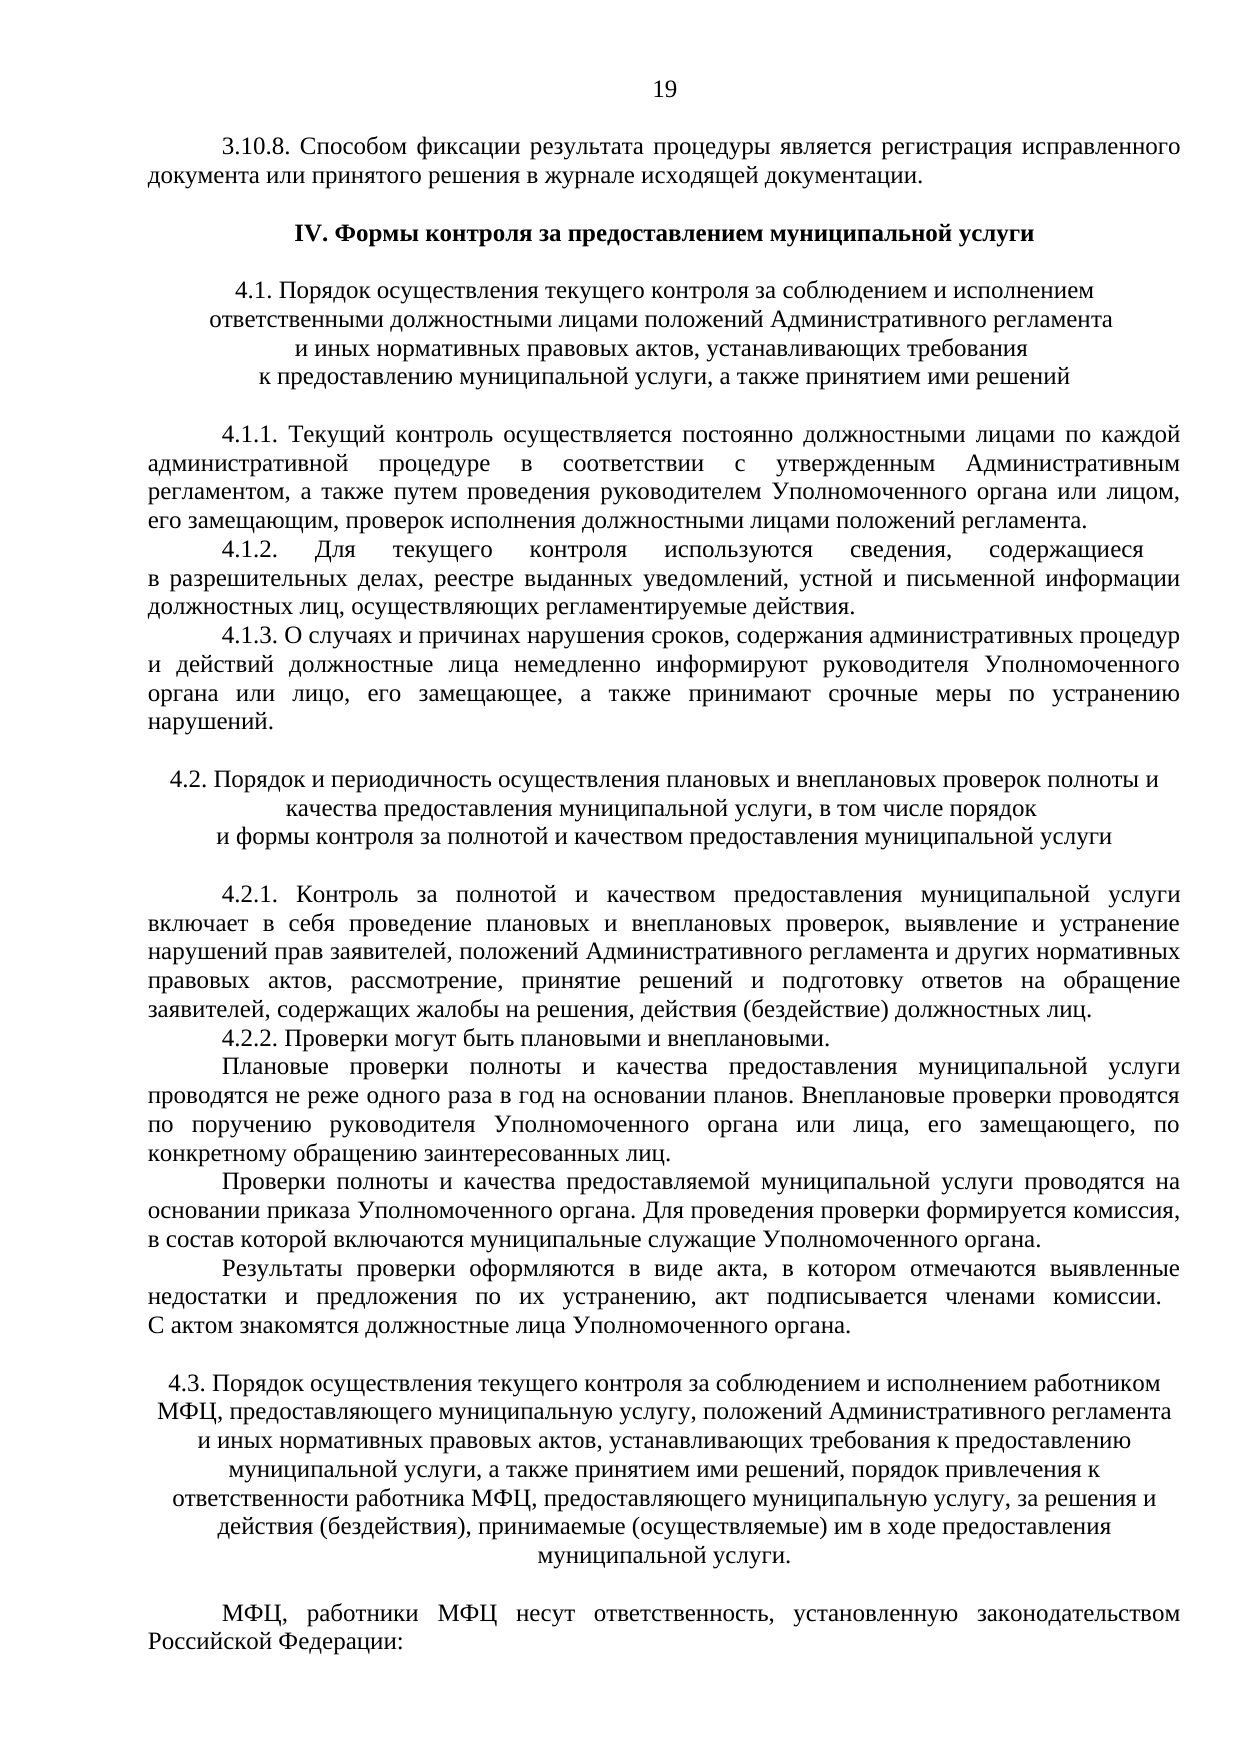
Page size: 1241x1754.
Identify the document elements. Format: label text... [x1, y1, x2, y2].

text 4.1.2. Для текущего контроля используются сведения, содержащиеся в разрешительных делах, реестре выданных уведомлений, устной и письменной информации должностных лиц, осуществляющих регламентируемые действия. [148, 534, 1181, 620]
text 4.2. Порядок и периодичность осуществления плановых и внеплановых проверок полноты и качества предоставления муниципальной услуги, в том числе порядок и формы контроля за полнотой и качеством предоставления муниципальной услуги [148, 764, 1181, 850]
text Плановые проверки полноты и качества предоставления муниципальной услуги проводятся не реже одного раза в год на основании планов. Внеплановые проверки проводятся по поручению руководителя Уполномоченного органа или лица, его замещающего, по конкретному обращению заинтересованных лиц. [148, 1051, 1181, 1166]
text МФЦ, работники МФЦ несут ответственность, установленную законодательством Российской Федерации: [148, 1598, 1181, 1655]
text IV. Формы контроля за предоставлением муниципальной услуги [148, 218, 1181, 246]
text 4.1.3. О случаях и причинах нарушения сроков, содержания административных процедур и действий должностные лица немедленно информируют руководителя Уполномоченного органа или лицо, его замещающее, а также принимают срочные меры по устранению нарушений. [148, 620, 1181, 735]
text 4.3. Порядок осуществления текущего контроля за соблюдением и исполнением работником МФЦ, предоставляющего муниципальную услугу, положений Административного регламента и иных нормативных правовых актов, устанавливающих требования к предоставлению муниципальной услуги, а также принятием ими решений, порядок привлечения к ответственности работника МФЦ, предоставляющего муниципальную услугу, за решения и действия (бездействия), принимаемые (осуществляемые) им в ходе предоставления муниципальной услуги. [148, 1368, 1181, 1569]
text 4.1.1. Текущий контроль осуществляется постоянно должностными лицами по каждой административной процедуре в соответствии с утвержденным Административным регламентом, а также путем проведения руководителем Уполномоченного органа или лицом, его замещающим, проверок исполнения должностными лицами положений регламента. [148, 419, 1181, 534]
text Результаты проверки оформляются в виде акта, в котором отмечаются выявленные недостатки и предложения по их устранению, акт подписывается членами комиссии. С актом знакомятся должностные лица Уполномоченного органа. [148, 1253, 1181, 1339]
text 4.2.1. Контроль за полнотой и качеством предоставления муниципальной услуги включает в себя проведение плановых и внеплановых проверок, выявление и устранение нарушений прав заявителей, положений Административного регламента и других нормативных правовых актов, рассмотрение, принятие решений и подготовку ответов на обращение заявителей, содержащих жалобы на решения, действия (бездействие) должностных лиц. [148, 879, 1181, 1023]
text Проверки полноты и качества предоставляемой муниципальной услуги проводятся на основании приказа Уполномоченного органа. Для проведения проверки формируется комиссия, в состав которой включаются муниципальные служащие Уполномоченного органа. [148, 1166, 1181, 1253]
text 3.10.8. Способом фиксации результата процедуры является регистрация исправленного документа или принятого решения в журнале исходящей документации. [148, 131, 1181, 189]
text 4.1. Порядок осуществления текущего контроля за соблюдением и исполнением ответственными должностными лицами положений Административного регламента и иных нормативных правовых актов, устанавливающих требования к предоставлению муниципальной услуги, а также принятием ими решений [148, 275, 1181, 390]
text 4.2.2. Проверки могут быть плановыми и внеплановыми. [148, 1023, 1181, 1051]
